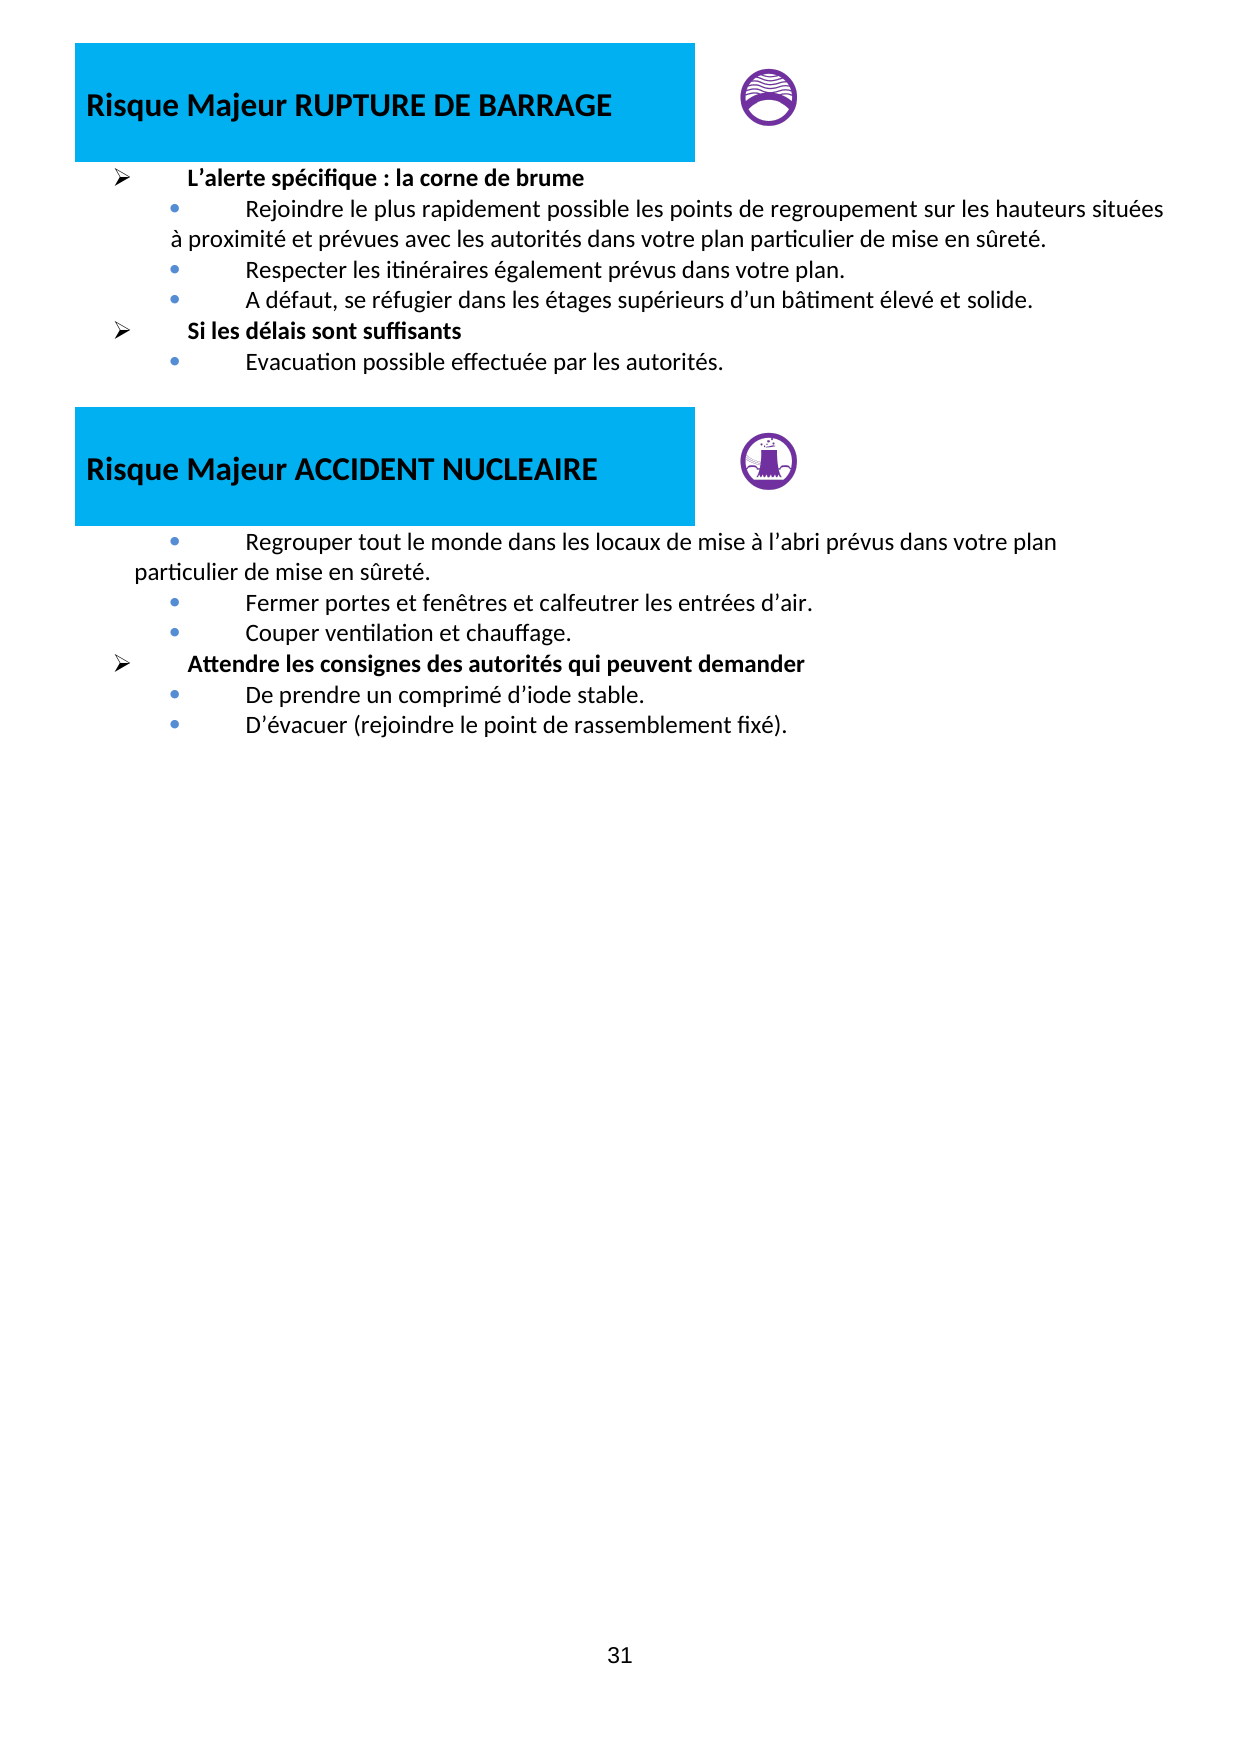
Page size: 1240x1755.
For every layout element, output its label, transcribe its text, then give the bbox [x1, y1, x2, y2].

list Evacuation possible effectuée par les autorités. [170, 346, 1164, 376]
list L’alerte spécifique : la corne de brume [112, 162, 1099, 193]
table_header Risque Majeur RUPTURE DE BARRAGE [75, 43, 695, 162]
picture [706, 407, 831, 526]
picture [706, 42, 831, 162]
list Si les délais sont suffisants [112, 315, 1099, 346]
list Rejoindre le plus rapidement possible les points de regroupement sur les hauteurs situées à proximité et prévues avec les autorités dans votre plan particulier de mise en sûreté. [170, 193, 1164, 254]
table_header [695, 407, 706, 526]
text particulier de mise en sûreté. [134, 556, 1164, 587]
table_header [831, 43, 1163, 162]
list Couper ventilation et chauffage. [170, 617, 1164, 648]
list Regrouper tout le monde dans les locaux de mise à l’abri prévus dans votre plan [170, 526, 1164, 556]
list D’évacuer (rejoindre le point de rassemblement fixé). [170, 709, 1164, 740]
list Respecter les itinéraires également prévus dans votre plan. [170, 254, 1164, 284]
table_header [831, 407, 1163, 526]
list A défaut, se réfugier dans les étages supérieurs d’un bâtiment élevé et solide. [170, 284, 1164, 315]
list De prendre un comprimé d’iode stable. [170, 679, 1164, 709]
list Fermer portes et fenêtres et calfeutrer les entrées d’air. [170, 587, 1164, 617]
table_header [695, 43, 706, 162]
list Attendre les consignes des autorités qui peuvent demander [112, 648, 1099, 679]
table_header Risque Majeur ACCIDENT NUCLEAIRE [75, 407, 695, 526]
